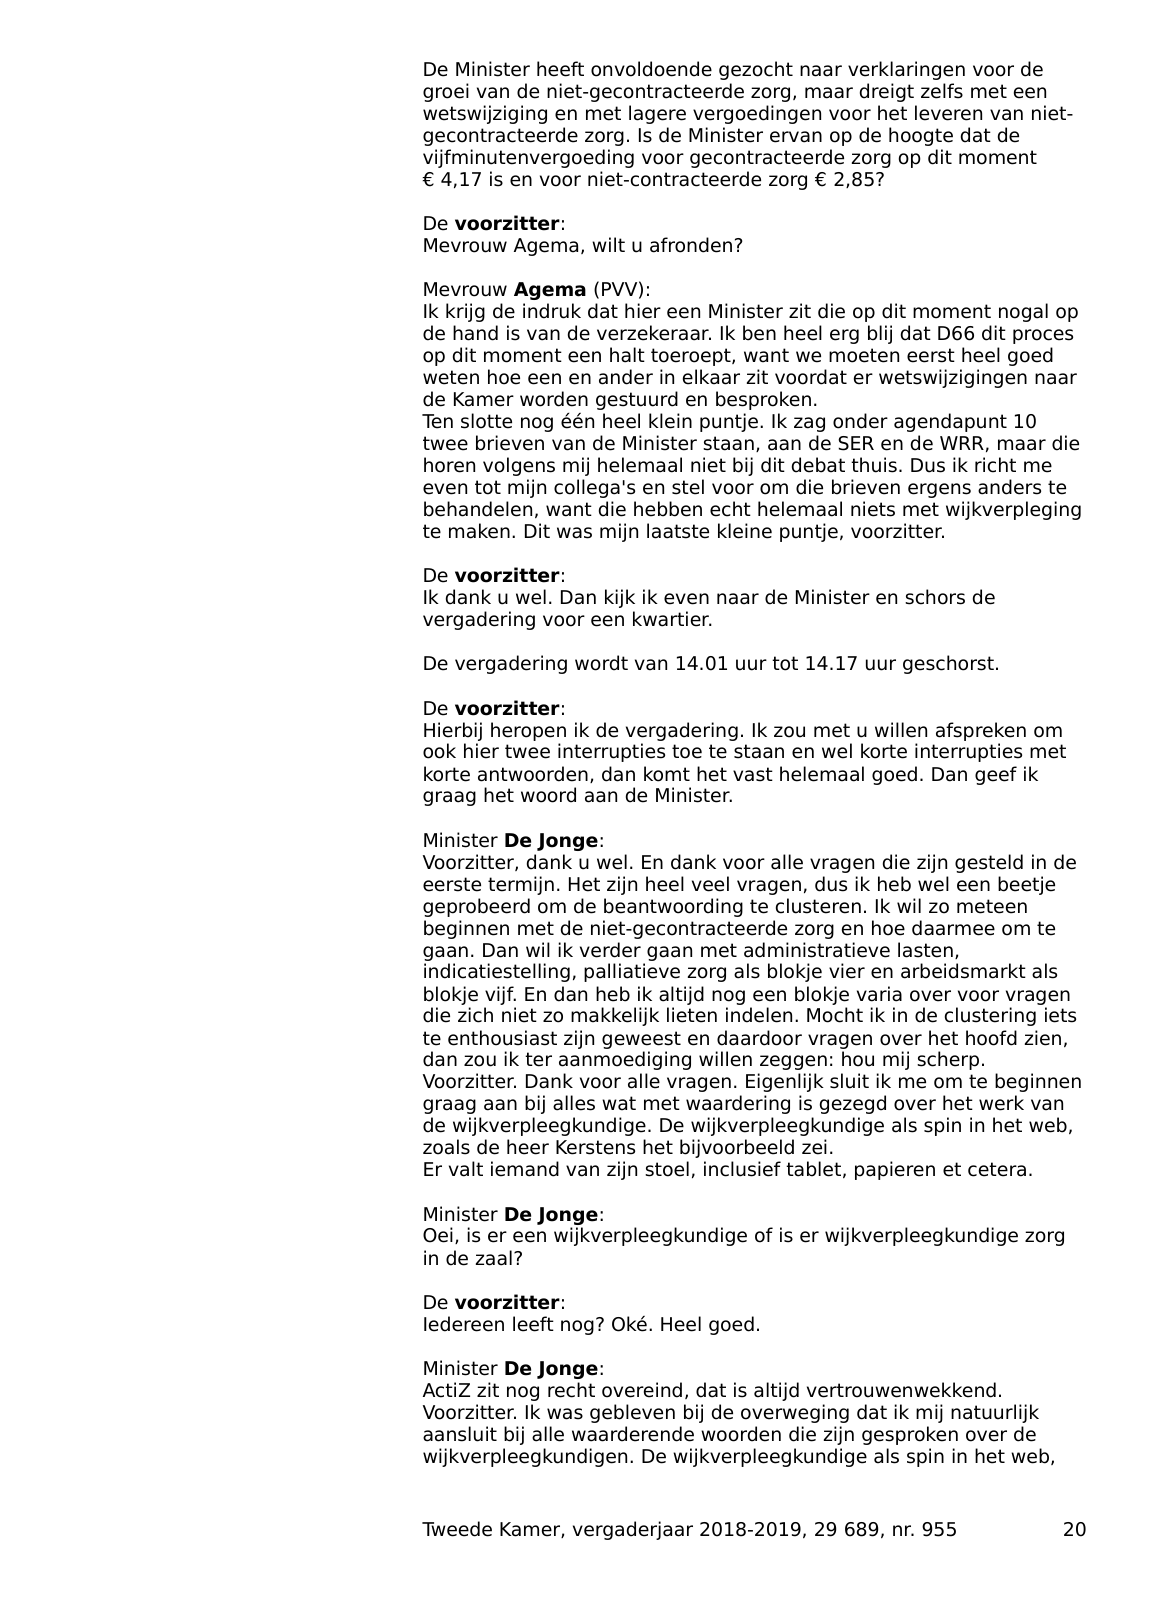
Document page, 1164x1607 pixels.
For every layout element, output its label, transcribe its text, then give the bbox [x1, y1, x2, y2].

text Minister De Jonge: [422, 1203, 1087, 1225]
text Voorzitter. Ik was gebleven bij de overweging dat ik mij natuurlijk aansluit bij alle waarderende woorden die zijn gesproken over de wijkverpleegkundigen. De wijkverpleegkundige als spin in het web, [422, 1402, 1087, 1468]
text Mevrouw Agema, wilt u afronden? [422, 235, 1087, 257]
text Mevrouw Agema (PVV): [422, 279, 1087, 301]
text Minister De Jonge: [422, 829, 1087, 852]
text Iedereen leeft nog? Oké. Heel goed. [422, 1313, 1087, 1336]
text Ten slotte nog één heel klein puntje. Ik zag onder agendapunt 10 twee brieven van de Minister staan, aan de SER en de WRR, maar die horen volgens mij helemaal niet bij dit debat thuis. Dus ik richt me even tot mijn collega's en stel voor om die brieven ergens anders te behandelen, want die hebben echt helemaal niets met wijkverpleging te maken. Dit was mijn laatste kleine puntje, voorzitter. [422, 411, 1087, 543]
text Ik krijg de indruk dat hier een Minister zit die op dit moment nogal op de hand is van de verzekeraar. Ik ben heel erg blij dat D66 dit proces op dit moment een halt toeroept, want we moeten eerst heel goed weten hoe een en ander in elkaar zit voordat er wetswijzigingen naar de Kamer worden gestuurd en besproken. [422, 301, 1087, 411]
text De Minister heeft onvoldoende gezocht naar verklaringen voor de groei van de niet-gecontracteerde zorg, maar dreigt zelfs met een wetswijziging en met lagere vergoedingen voor het leveren van niet-gecontracteerde zorg. Is de Minister ervan op de hoogte dat de vijfminutenvergoeding voor gecontracteerde zorg op dit moment € 4,17 is en voor niet-contracteerde zorg € 2,85? [422, 59, 1087, 191]
text Voorzitter, dank u wel. En dank voor alle vragen die zijn gesteld in de eerste termijn. Het zijn heel veel vragen, dus ik heb wel een beetje geprobeerd om de beantwoording te clusteren. Ik wil zo meteen beginnen met de niet-gecontracteerde zorg en hoe daarmee om te gaan. Dan wil ik verder gaan met administratieve lasten, indicatiestelling, palliatieve zorg als blokje vier en arbeidsmarkt als blokje vijf. En dan heb ik altijd nog een blokje varia over voor vragen die zich niet zo makkelijk lieten indelen. Mocht ik in de clustering iets te enthousiast zijn geweest en daardoor vragen over het hoofd zien, dan zou ik ter aanmoediging willen zeggen: hou mij scherp. [422, 852, 1087, 1071]
text De voorzitter: [422, 1292, 1087, 1313]
text De voorzitter: [422, 565, 1087, 587]
text Ik dank u wel. Dan kijk ik even naar de Minister en schors de vergadering voor een kwartier. [422, 587, 1087, 631]
text De voorzitter: [422, 697, 1087, 719]
text ActiZ zit nog recht overeind, dat is altijd vertrouwenwekkend. [422, 1380, 1087, 1402]
text Oei, is er een wijkverpleegkundige of is er wijkverpleegkundige zorg in de zaal? [422, 1225, 1087, 1269]
text De voorzitter: [422, 213, 1087, 235]
text Voorzitter. Dank voor alle vragen. Eigenlijk sluit ik me om te beginnen graag aan bij alles wat met waardering is gezegd over het werk van de wijkverpleegkundige. De wijkverpleegkundige als spin in het web, zoals de heer Kerstens het bijvoorbeeld zei. [422, 1071, 1087, 1159]
text Er valt iemand van zijn stoel, inclusief tablet, papieren et cetera. [422, 1159, 1087, 1181]
text Minister De Jonge: [422, 1358, 1087, 1380]
text De vergadering wordt van 14.01 uur tot 14.17 uur geschorst. [422, 653, 1087, 675]
text Hierbij heropen ik de vergadering. Ik zou met u willen afspreken om ook hier twee interrupties toe te staan en wel korte interrupties met korte antwoorden, dan komt het vast helemaal goed. Dan geef ik graag het woord aan de Minister. [422, 719, 1087, 807]
